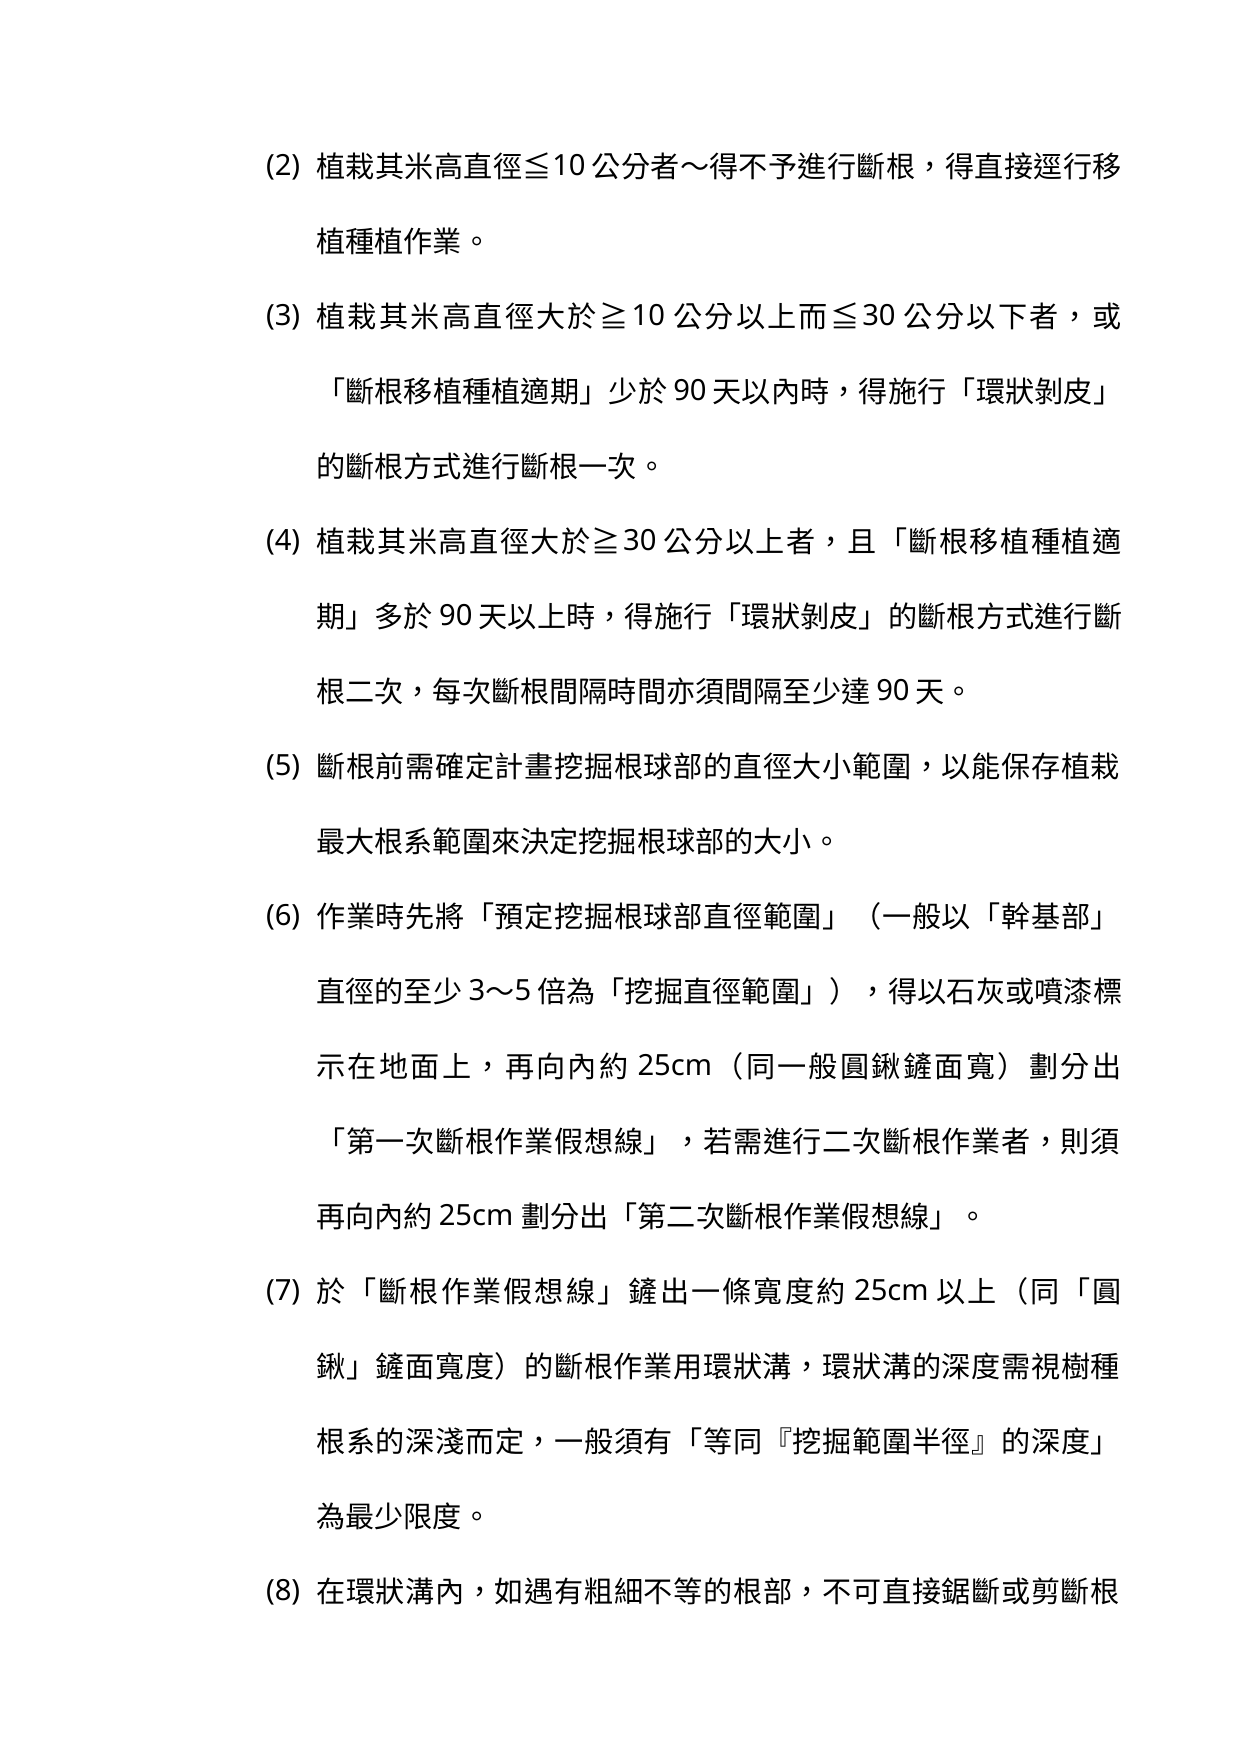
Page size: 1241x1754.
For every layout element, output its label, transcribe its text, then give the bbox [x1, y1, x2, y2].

list 植栽其米高直徑≦10公分者～得不予進行斷根，得直接逕行移植種植作業。 [266, 127, 1122, 277]
list 於「斷根作業假想線」鏟出一條寬度約25cm以上（同「圓鍬」鏟面寬度）的斷根作業用環狀溝，環狀溝的深度需視樹種根系的深淺而定，一般須有「等同『挖掘範圍半徑』的深度」為最少限度。 [266, 1252, 1122, 1552]
list 斷根前需確定計畫挖掘根球部的直徑大小範圍，以能保存植栽最大根系範圍來決定挖掘根球部的大小。 [266, 727, 1122, 877]
list 植栽其米高直徑大於≧30公分以上者，且「斷根移植種植適期」多於90天以上時，得施行「環狀剝皮」的斷根方式進行斷根二次，每次斷根間隔時間亦須間隔至少達90天。 [266, 502, 1122, 727]
list 作業時先將「預定挖掘根球部直徑範圍」（一般以「幹基部」直徑的至少3～5倍為「挖掘直徑範圍」），得以石灰或噴漆標示在地面上，再向內約25cm（同一般圓鍬鏟面寬）劃分出「第一次斷根作業假想線」，若需進行二次斷根作業者，則須再向內約25cm 劃分出「第二次斷根作業假想線」。 [266, 877, 1122, 1252]
list 在環狀溝內，如遇有粗細不等的根部，不可直接鋸斷或剪斷根 [266, 1552, 1122, 1627]
list 植栽其米高直徑大於≧10公分以上而≦30公分以下者，或「斷根移植種植適期」少於90天以內時，得施行「環狀剝皮」的斷根方式進行斷根一次。 [266, 277, 1122, 502]
